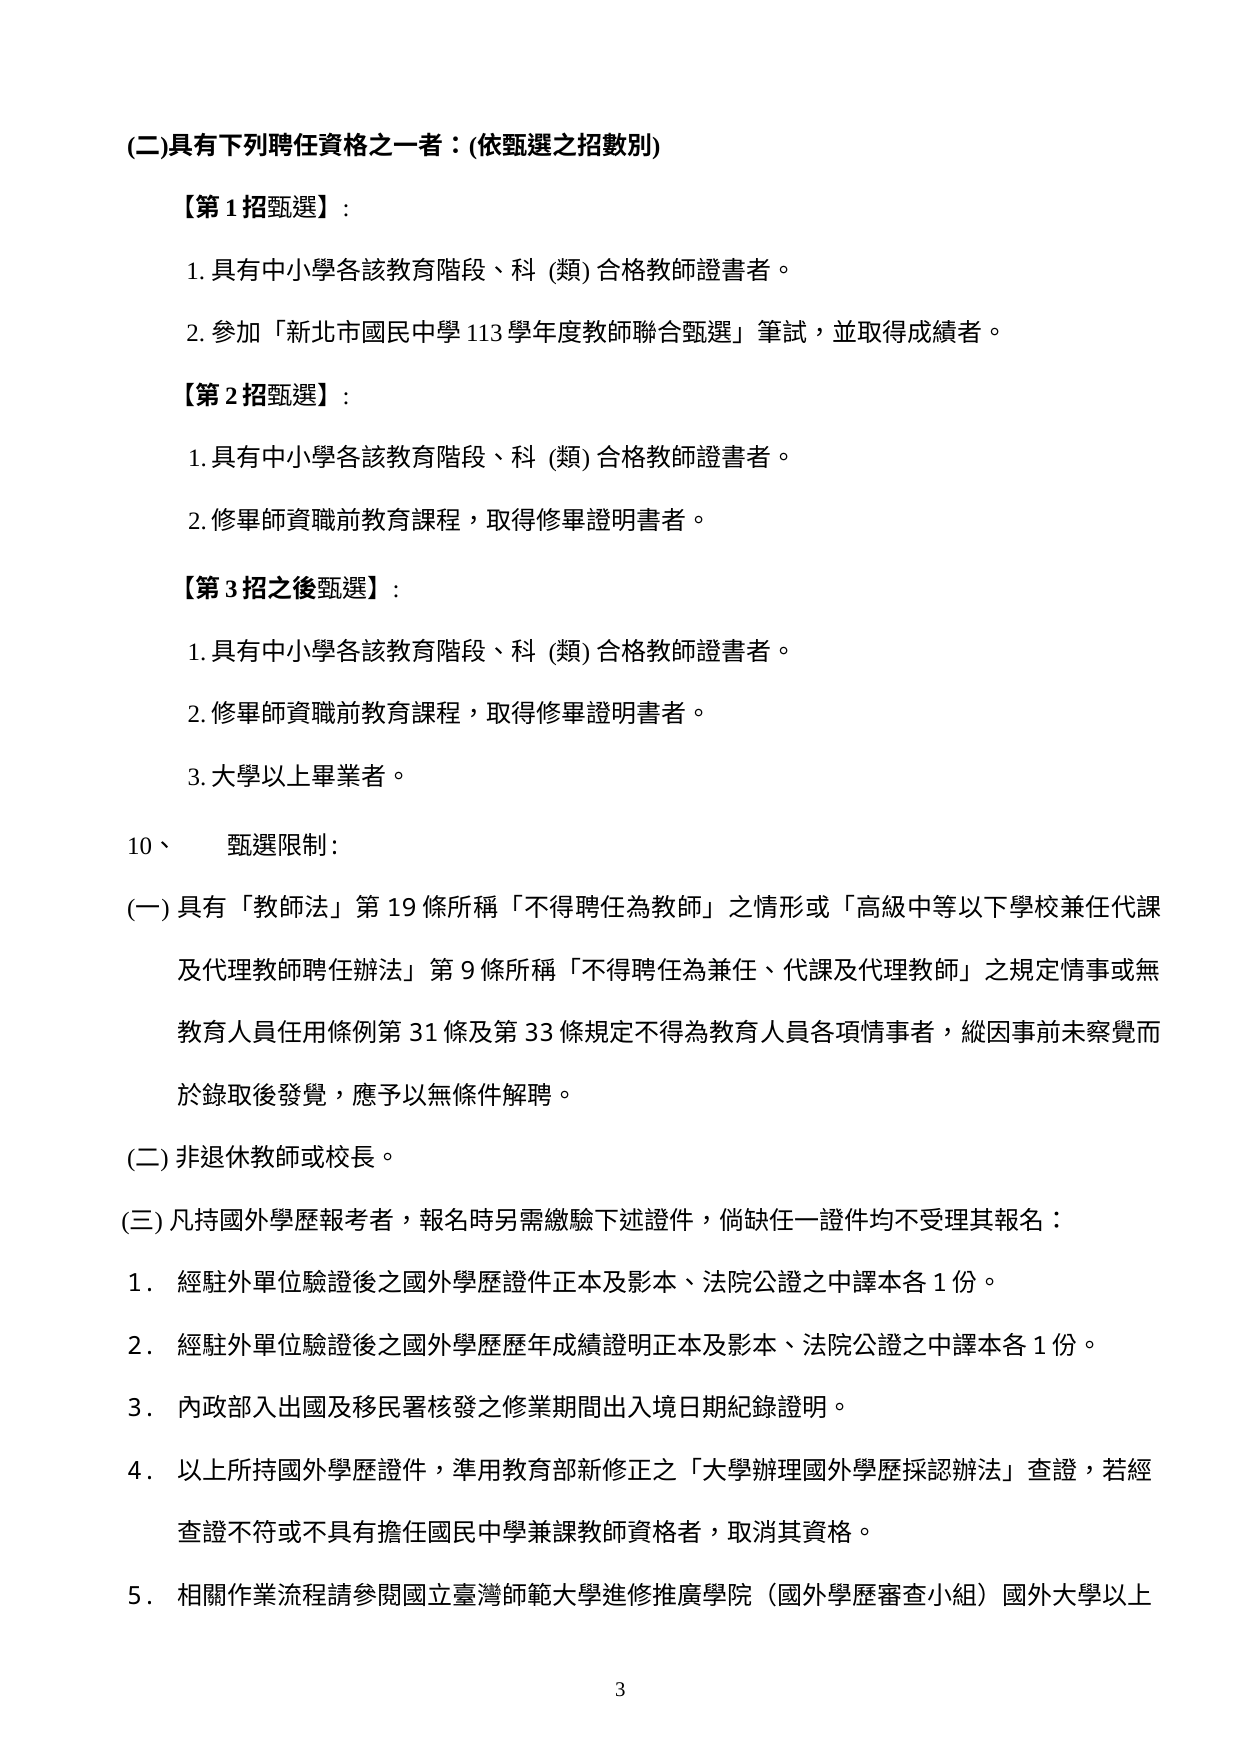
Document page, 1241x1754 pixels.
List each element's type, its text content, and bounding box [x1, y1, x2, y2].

list 相關作業流程請參閱國立臺灣師範大學進修推廣學院（國外學歷審查小組）國外大學以上 [127, 1552, 1163, 1614]
list 大學以上畢業者。 [187, 733, 1163, 795]
list 以上所持國外學歷證件，準用教育部新修正之「大學辦理國外學歷採認辦法」查證，若經查證不符或不具有擔任國民中學兼課教師資格者，取消其資格。 [127, 1427, 1163, 1552]
list 具有中小學各該教育階段、科 (類) 合格教師證書者。 [188, 414, 1163, 477]
text (三) 凡持國外學歷報考者，報名時另需繳驗下述證件，倘缺任一證件均不受理其報名： [121, 1177, 1163, 1239]
list 修畢師資職前教育課程，取得修畢證明書者。 [188, 477, 1163, 539]
list 內政部入出國及移民署核發之修業期間出入境日期紀錄證明。 [127, 1364, 1163, 1427]
list 經駐外單位驗證後之國外學歷歷年成績證明正本及影本、法院公證之中譯本各1份。 [127, 1302, 1163, 1364]
text 【第1招甄選】: [127, 164, 1163, 227]
text (一) 具有「教師法」第19條所稱「不得聘任為教師」之情形或「高級中等以下學校兼任代課及代理教師聘任辦法」第9條所稱「不得聘任為兼任、代課及代理教師」之規定情事或無教育人員任用條例第31條及第33條規定不得為教育人員各項情事者，縱因事前未察覺而於錄取後發覺，應予以無條件解聘。 [127, 864, 1163, 1114]
list 具有中小學各該教育階段、科 (類) 合格教師證書者。 [186, 227, 1163, 289]
list 甄選限制: [127, 802, 1163, 864]
list 經駐外單位驗證後之國外學歷證件正本及影本、法院公證之中譯本各1份。 [127, 1239, 1163, 1302]
text 【第2招甄選】: [127, 352, 1163, 414]
text 【第3招之後甄選】: [127, 545, 1163, 608]
text (二) 非退休教師或校長。 [127, 1114, 1163, 1177]
text (二)具有下列聘任資格之一者：(依甄選之招數別) [127, 102, 1163, 164]
list 修畢師資職前教育課程，取得修畢證明書者。 [187, 670, 1163, 733]
list 參加「新北市國民中學113學年度教師聯合甄選」筆試，並取得成績者。 [186, 289, 1163, 352]
list 具有中小學各該教育階段、科 (類) 合格教師證書者。 [187, 608, 1163, 670]
